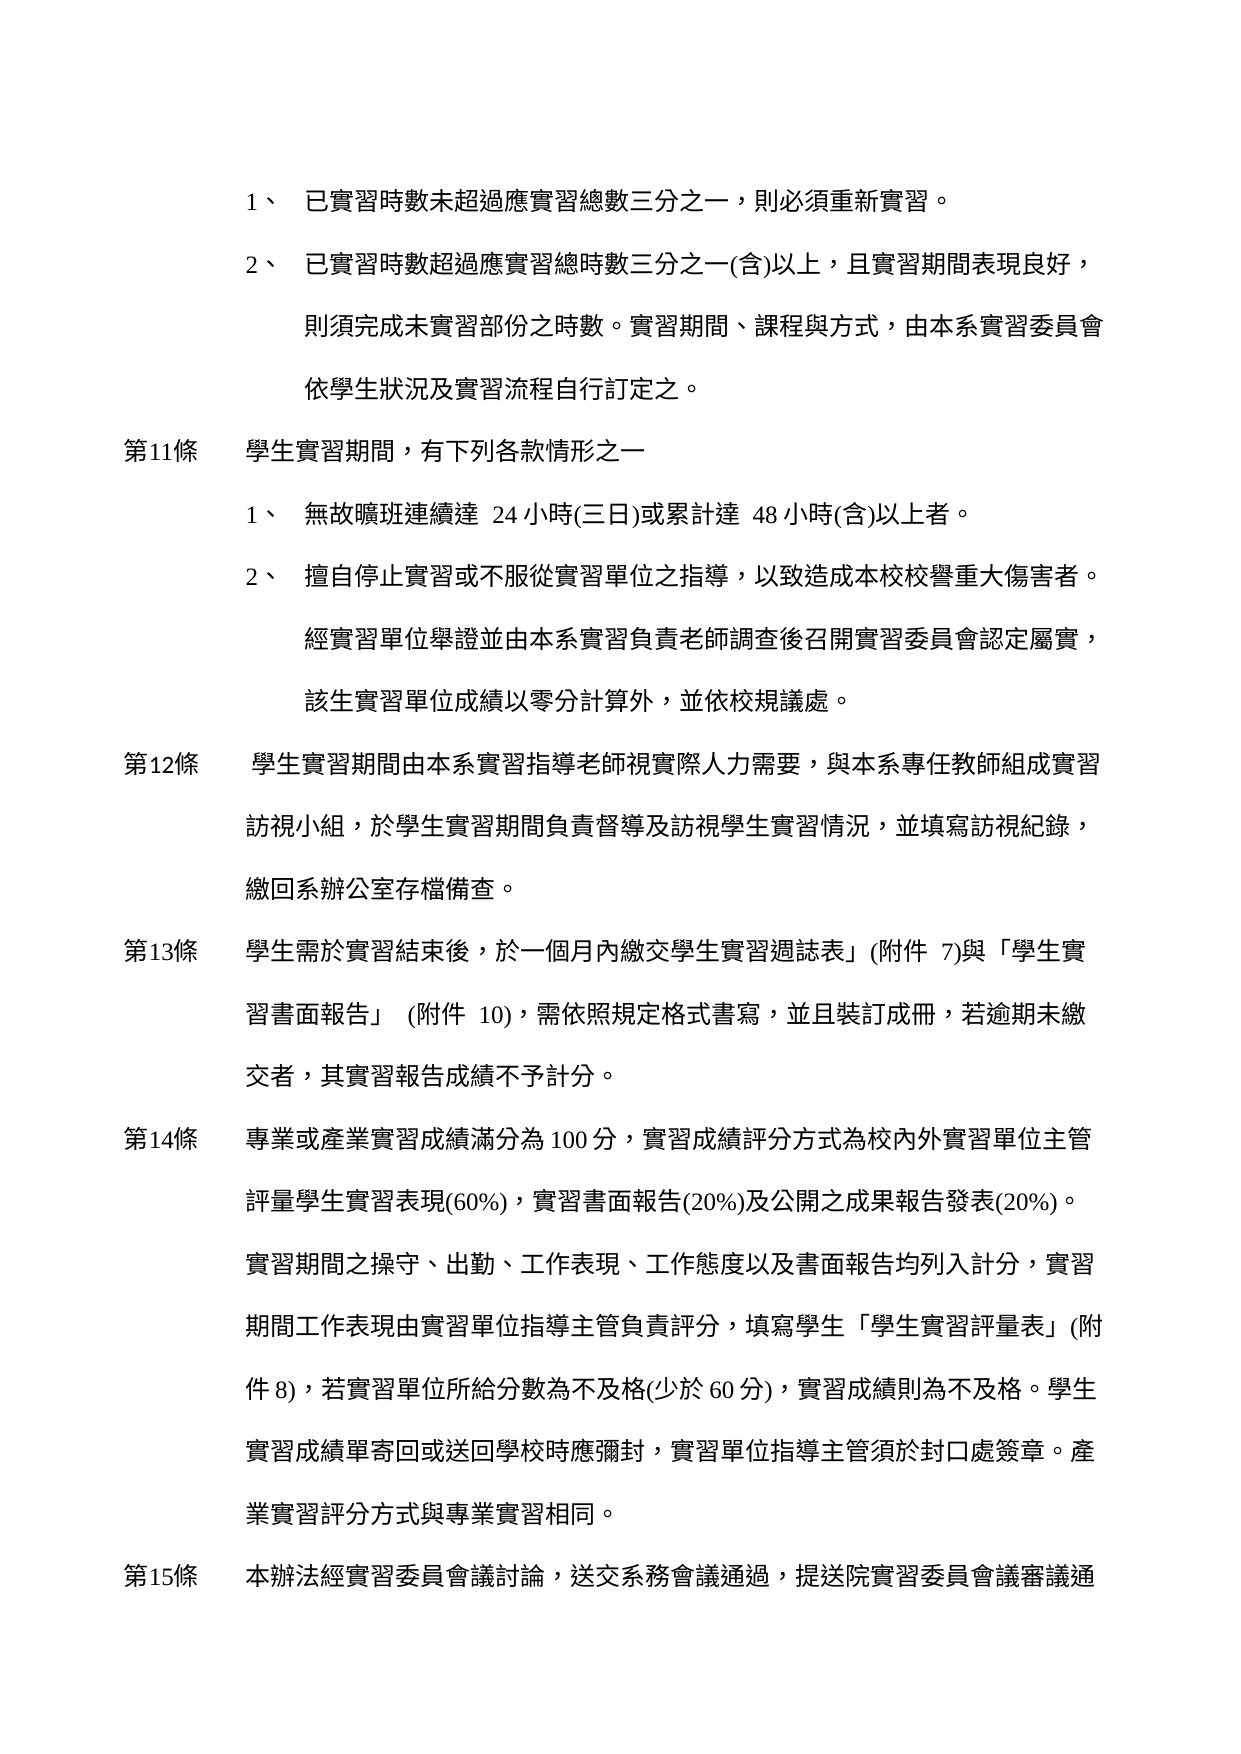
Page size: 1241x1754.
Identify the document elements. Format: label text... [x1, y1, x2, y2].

table_cell 專業或產業實習成績滿分為100分，實習成績評分方式為校內外實習單位主管評量學生實習表現(60%)，實習書面報告(20%)及公開之成果報告發表(20%)。實習期間之操守、出勤、工作表現、工作態度以及書面報告均列入計分，實習期間工作表現由實習單位指導主管負責評分，填寫學生「學生實習評量表」(附件8)，若實習單位所給分數為不及格(少於60分)，實習成績則為不及格。學生實習成績單寄回或送回學校時應彌封，實習單位指導主管須於封口處簽章。產業實習評分方式與專業實習相同。 [113, 1096, 1116, 1533]
table_cell 學生需於實習結束後，於一個月內繳交學生實習週誌表」(附件 7)與「學生實習書面報告」 (附件 10)，需依照規定格式書寫，並且裝訂成冊，若逾期未繳交者，其實習報告成績不予計分。 [113, 908, 1116, 1096]
table_cell 學生實習期間，有下列各款情形之一 無故曠班連續達 24 小時(三日)或累計達 48 小時(含)以上者。 擅自停止實習或不服從實習單位之指導，以致造成本校校譽重大傷害者。 經實習單位舉證並由本系實習負責老師調查後召開實習委員會認定屬實，該生實習單位成績以零分計算外，並依校規議處。 [113, 408, 1116, 721]
table_cell 學生實習期間由本系實習指導老師視實際人力需要，與本系專任教師組成實習訪視小組，於學生實習期間負責督導及訪視學生實習情況，並填寫訪視紀錄，繳回系辦公室存檔備查。 [113, 721, 1116, 908]
table_cell 學生如因本辦法第八條第二款而辦理停止實習，其恢復實習規定如下： 已實習時數未超過應實習總數三分之一，則必須重新實習。 已實習時數超過應實習總時數三分之一(含)以上，且實習期間表現良好，則須完成未實習部份之時數。實習期間、課程與方式，由本系實習委員會依學生狀況及實習流程自行訂定之。 [113, 158, 1116, 408]
table_cell 本辦法經實習委員會議討論，送交系務會議通過，提送院實習委員會議審議通 [113, 1533, 1116, 1596]
